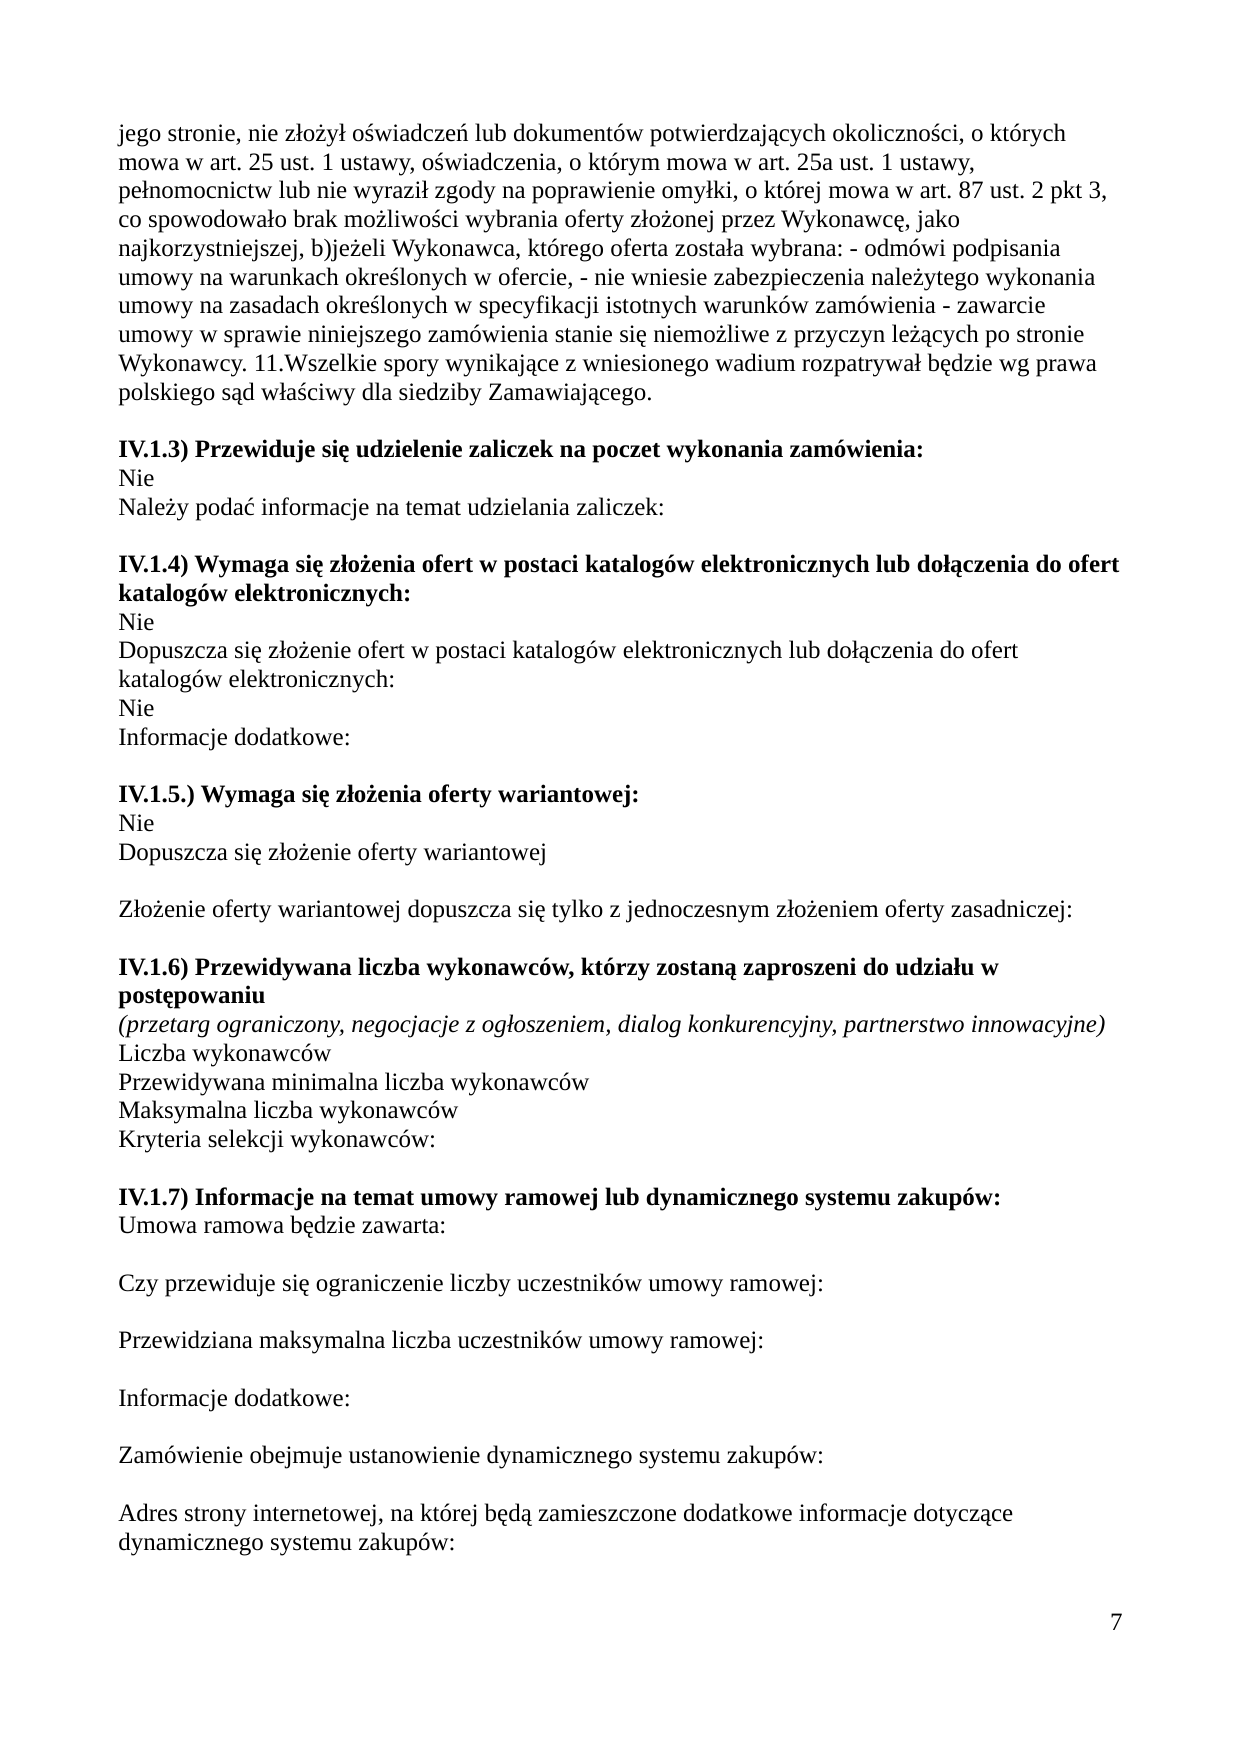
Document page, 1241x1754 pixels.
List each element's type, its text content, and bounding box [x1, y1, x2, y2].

text Nie Należy podać informacje na temat udzielania zaliczek: [118, 463, 1122, 521]
text IV.1.4) Wymaga się złożenia ofert w postaci katalogów elektronicznych lub dołączenia do ofert katalogów elektronicznych: [118, 521, 1122, 607]
text Nie Dopuszcza się złożenie ofert w postaci katalogów elektronicznych lub dołączenia do ofert katalogów elektronicznych: Nie Informacje dodatkowe: [118, 607, 1122, 751]
text jego stronie, nie złożył oświadczeń lub dokumentów potwierdzających okoliczności, o których mowa w art. 25 ust. 1 ustawy, oświadczenia, o którym mowa w art. 25a ust. 1 ustawy, pełnomocnictw lub nie wyraził zgody na poprawienie omyłki, o której mowa w art. 87 ust. 2 pkt 3, co spowodowało brak możliwości wybrania oferty złożonej przez Wykonawcę, jako najkorzystniejszej, b)jeżeli Wykonawca, którego oferta została wybrana: - odmówi podpisania umowy na warunkach określonych w ofercie, - nie wniesie zabezpieczenia należytego wykonania umowy na zasadach określonych w specyfikacji istotnych warunków zamówienia - zawarcie umowy w sprawie niniejszego zamówienia stanie się niemożliwe z przyczyn leżących po stronie Wykonawcy. 11.Wszelkie spory wynikające z wniesionego wadium rozpatrywał będzie wg prawa polskiego sąd właściwy dla siedziby Zamawiającego. [118, 118, 1122, 406]
text IV.1.6) Przewidywana liczba wykonawców, którzy zostaną zaproszeni do udziału w postępowaniu (przetarg ograniczony, negocjacje z ogłoszeniem, dialog konkurencyjny, partnerstwo innowacyjne) [118, 923, 1122, 1038]
text Liczba wykonawców Przewidywana minimalna liczba wykonawców Maksymalna liczba wykonawców Kryteria selekcji wykonawców: [118, 1038, 1122, 1153]
text IV.1.3) Przewiduje się udzielenie zaliczek na poczet wykonania zamówienia: [118, 406, 1122, 463]
text Nie Dopuszcza się złożenie oferty wariantowej Złożenie oferty wariantowej dopuszcza się tylko z jednoczesnym złożeniem oferty zasadniczej: [118, 808, 1122, 923]
text IV.1.7) Informacje na temat umowy ramowej lub dynamicznego systemu zakupów: [118, 1153, 1122, 1211]
text Umowa ramowa będzie zawarta: Czy przewiduje się ograniczenie liczby uczestników umowy ramowej: Przewidziana maksymalna liczba uczestników umowy ramowej: Informacje dodatkowe: Zamówienie obejmuje ustanowienie dynamicznego systemu zakupów: Adres strony internetowej, na której będą zamieszczone dodatkowe informacje dotyczące dynamicznego systemu zakupów: [118, 1211, 1122, 1556]
text IV.1.5.) Wymaga się złożenia oferty wariantowej: [118, 751, 1122, 808]
